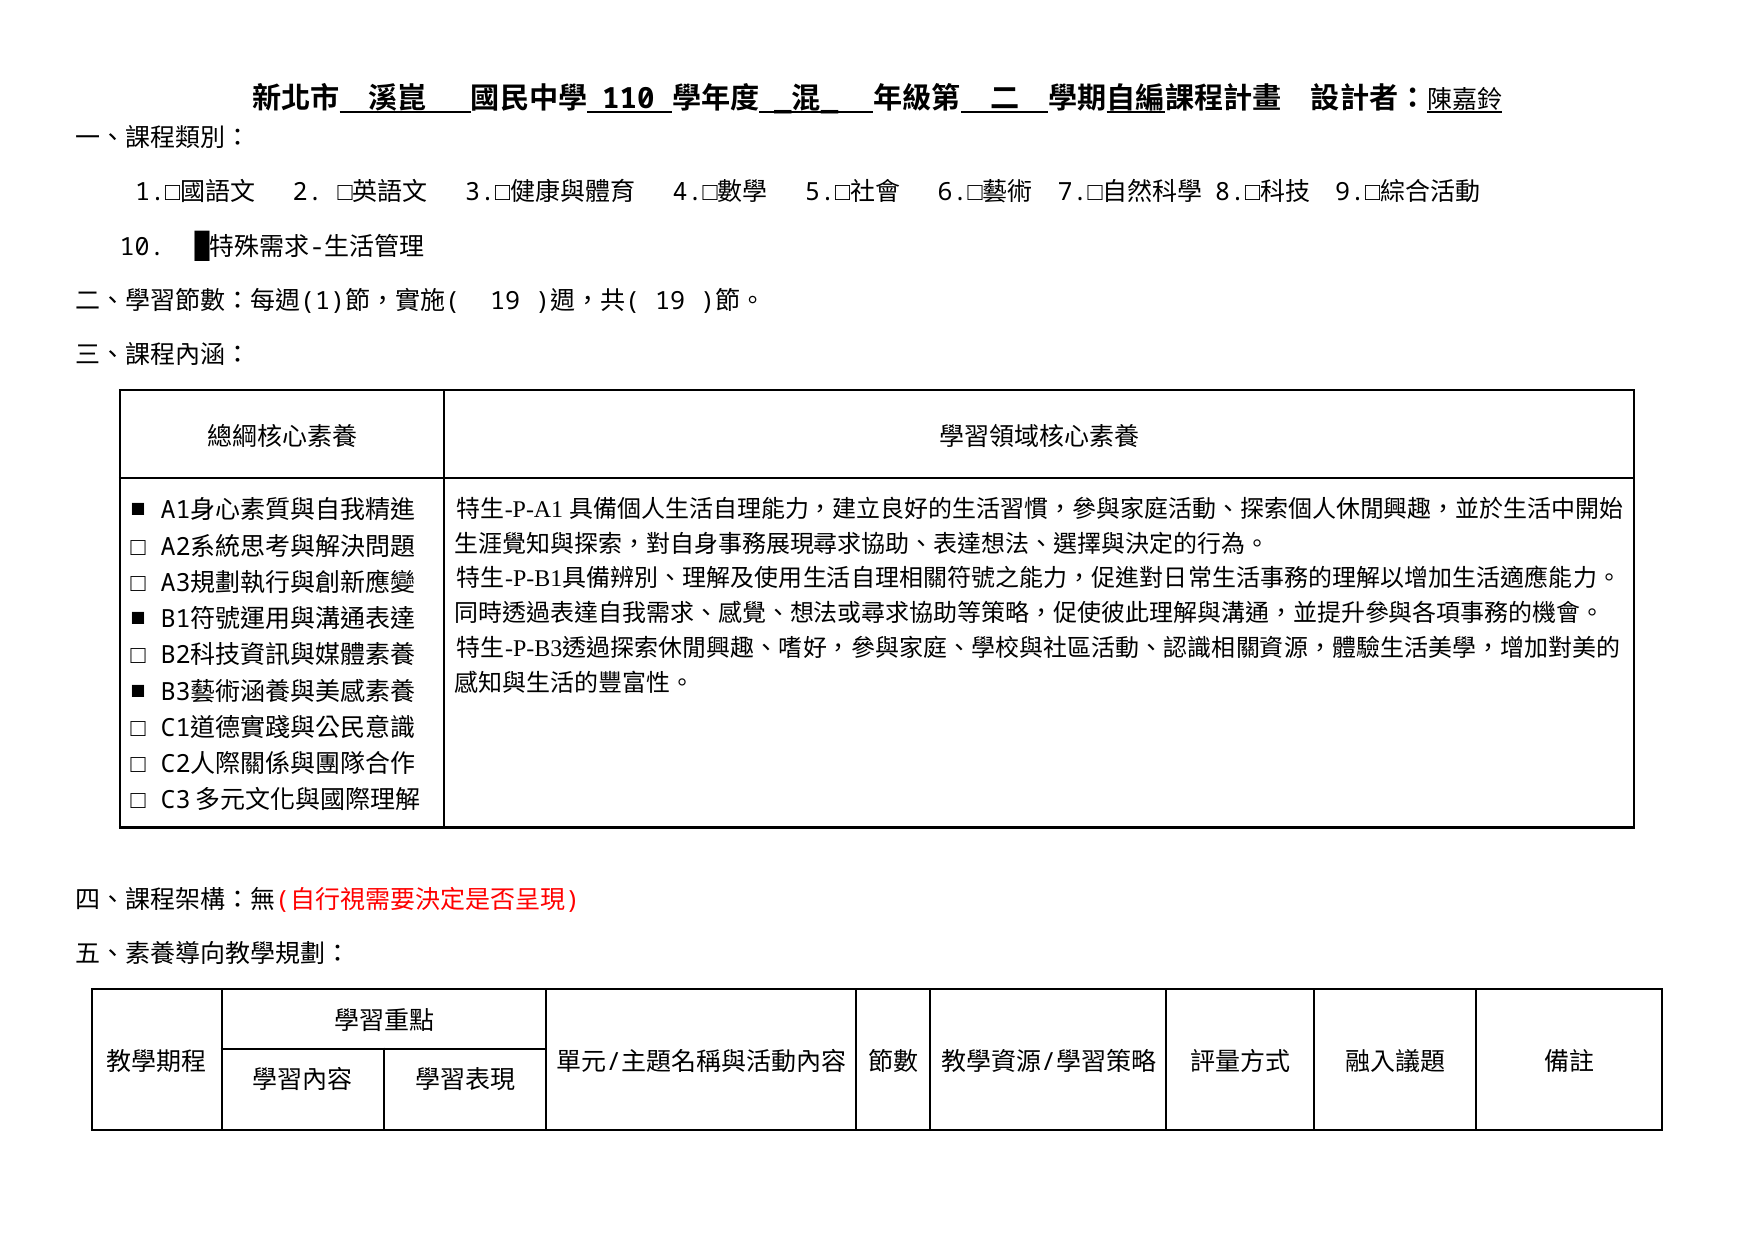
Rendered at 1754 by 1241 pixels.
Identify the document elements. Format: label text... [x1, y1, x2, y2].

table_header 總綱核心素養 [121, 391, 443, 477]
table_header 學習領域核心素養 [445, 391, 1633, 477]
table_header 學習重點 [223, 990, 545, 1047]
text 四、課程架構：無(自行視需要決定是否呈現) [75, 879, 1679, 916]
table_header 備註 [1477, 990, 1661, 1128]
table_header 教學期程 [93, 990, 221, 1128]
table_cell 特生-P-A1 具備個人生活自理能力，建立良好的生活習慣，參與家庭活動、探索個人休閒興趣，並於生活中開始生涯覺知與探索，對自身事務展現尋求協助、表達想法、選擇與決定的行為。 特生-P-B1具備辨別、理解及使用生活自理相關符號之能力，促進對日常生活事務的理解以增加生活適應能力。同時透過表達自我需求、感覺、想法或尋求協助等策略，促使彼此理解與溝通，並提升參與各項事務的機會。 特生-P-B3透過探索休閒興趣、嗜好，參與家庭、學校與社區活動、認識相關資源，體驗生活美學，增加對美的感知與生活的豐富性。 [445, 479, 1633, 826]
table_header 單元/主題名稱與活動內容 [547, 990, 855, 1128]
table_header 評量方式 [1167, 990, 1313, 1128]
table_cell 學習內容 [223, 1050, 383, 1128]
table_header 教學資源/學習策略 [931, 990, 1165, 1128]
text 新北市 溪崑 國民中學 110 學年度 _混_ 年級第 二 學期自編課程計畫 設計者：­­­­陳嘉鈴 [75, 75, 1679, 117]
table_cell ■ A1身心素質與自我精進 □ A2系統思考與解決問題 □ A3規劃執行與創新應變 ■ B1符號運用與溝通表達 □ B2科技資訊與媒體素養 ■ B3藝術涵養與美感素養 □ C1道德實踐與公民意識 □ C2人際關係與團隊合作 □ C3多元文化與國際理解 [121, 479, 443, 826]
text 五、素養導向教學規劃： [75, 934, 1679, 970]
text 10. █特殊需求-生活管理 [75, 226, 1679, 262]
table_header 融入議題 [1315, 990, 1475, 1128]
text 一、課程類別： [75, 117, 1679, 154]
table_cell 學習表現 [385, 1050, 545, 1128]
text 三、課程內涵： [75, 335, 1679, 371]
text 1.□國語文 2. □英語文 3.□健康與體育 4.□數學 5.□社會 6.□藝術 7.□自然科學 8.□科技 9.□綜合活動 [75, 172, 1679, 208]
text 二、學習節數：每週(1)節，實施( 19 )週，共( 19 )節。 [75, 281, 1679, 317]
table_header 節數 [857, 990, 929, 1128]
